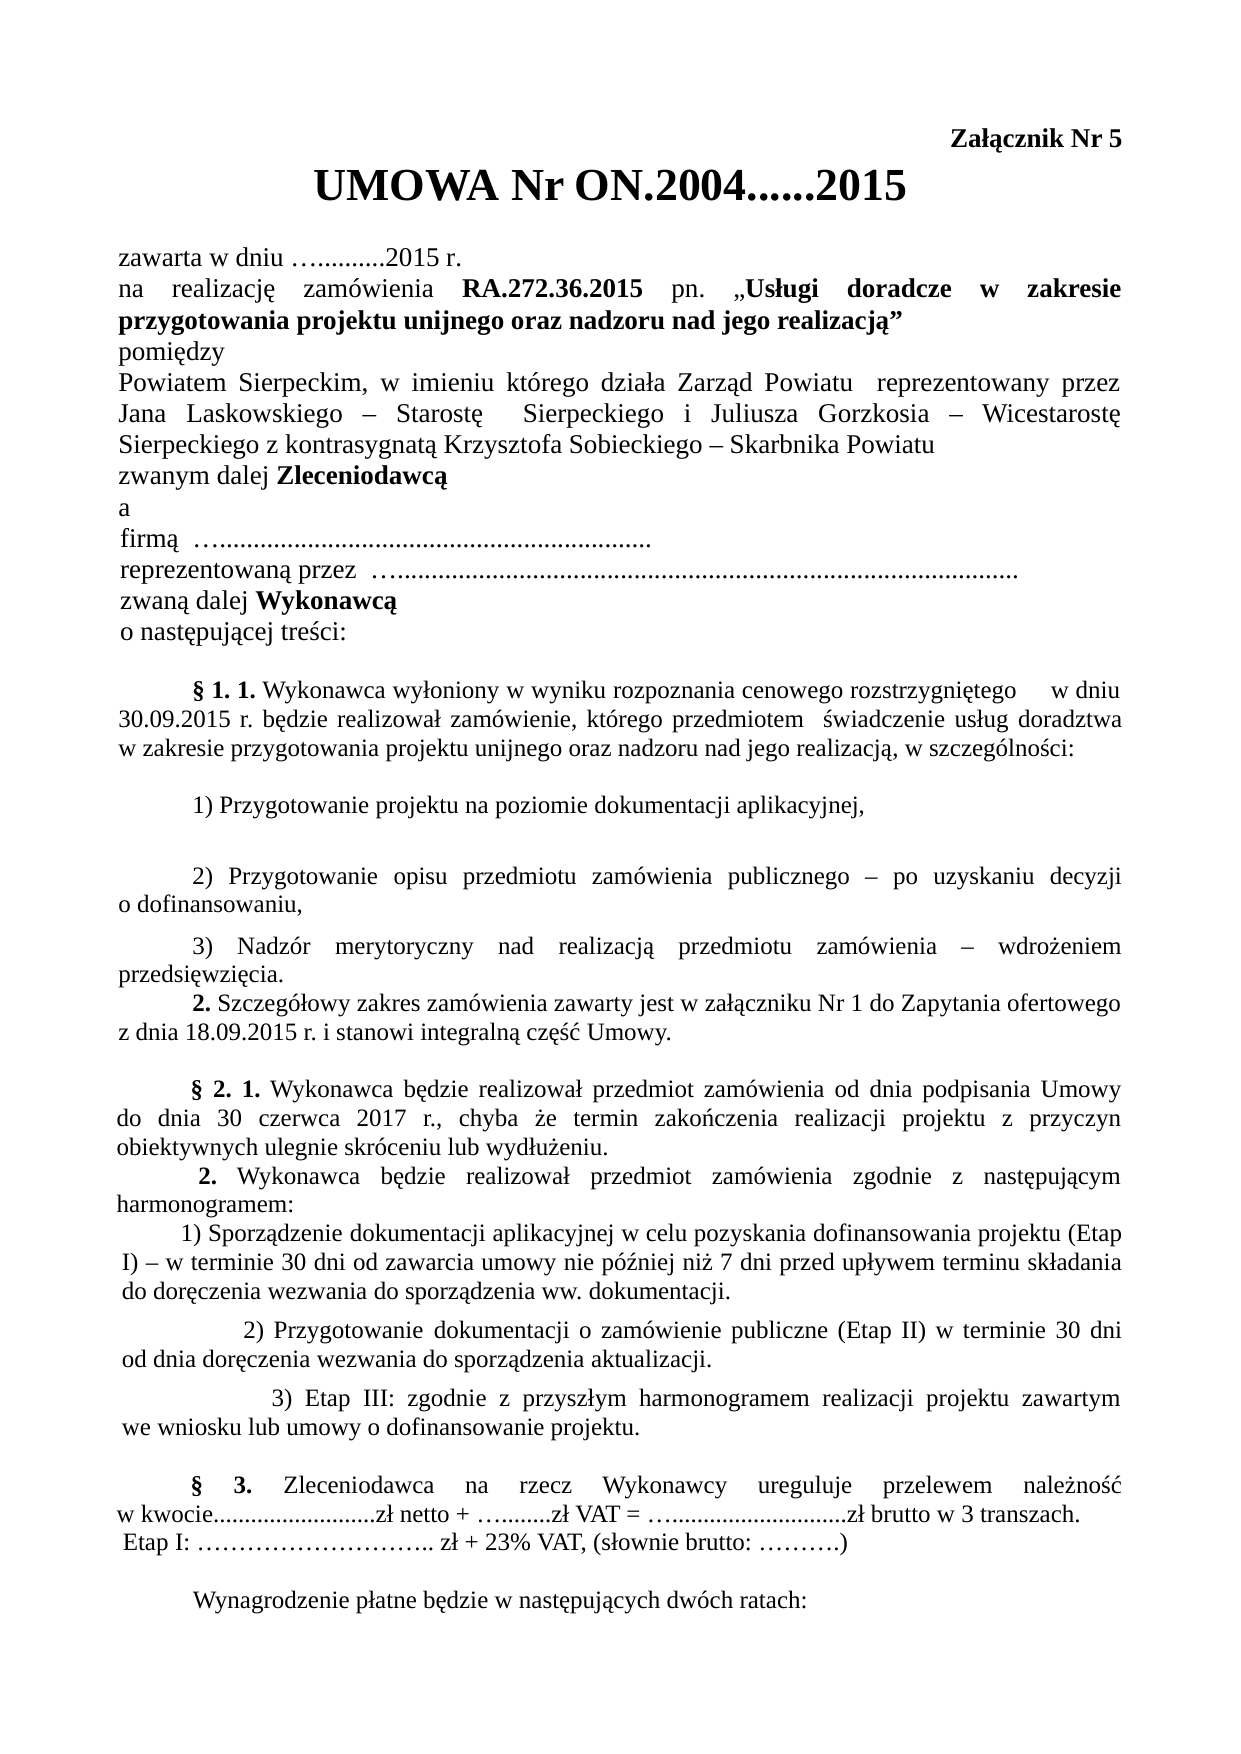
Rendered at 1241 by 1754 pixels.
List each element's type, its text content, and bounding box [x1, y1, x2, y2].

text reprezentowaną przez …............................................................................................ [120, 553, 1122, 584]
text § 3. Zleceniodawca na rzecz Wykonawcy ureguluje przelewem należność w kwocie..........................zł netto + …........zł VAT = …............................zł brutto w 3 transzach. [116, 1470, 1122, 1527]
text Wynagrodzenie płatne będzie w następujących dwóch ratach: [156, 1585, 1122, 1614]
list 3) Etap III: zgodnie z przyszłym harmonogramem realizacji projektu zawartym we wniosku lub umowy o dofinansowanie projektu. [120, 1383, 1122, 1441]
text pomiędzy [118, 335, 1122, 366]
list 2) Przygotowanie dokumentacji o zamówienie publiczne (Etap II) w terminie 30 dni od dnia doręczenia wezwania do sporządzenia aktualizacji. [120, 1315, 1122, 1373]
list 1) Sporządzenie dokumentacji aplikacyjnej w celu pozyskania dofinansowania projektu (Etap I) – w terminie 30 dni od zawarcia umowy nie później niż 7 dni przed upływem terminu składania do doręczenia wezwania do sporządzenia ww. dokumentacji. [120, 1218, 1122, 1304]
text 3) Nadzór merytoryczny nad realizacją przedmiotu zamówienia – wdrożeniem przedsięwzięcia. [118, 931, 1122, 988]
text zawarta w dniu …..........2015 r. [118, 241, 1122, 273]
text o następującej treści: [120, 615, 1122, 646]
text Załącznik Nr 5 [122, 122, 1122, 153]
text Etap I: ……………………….. zł + 23% VAT, (słownie brutto: ……….) [116, 1527, 1122, 1556]
text zwanym dalej Zleceniodawcą [118, 459, 1122, 491]
text § 2. 1. Wykonawca będzie realizował przedmiot zamówienia od dnia podpisania Umowy do dnia 30 czerwca 2017 r., chyba że termin zakończenia realizacji projektu z przyczyn obiektywnych ulegnie skróceniu lub wydłużeniu. [116, 1074, 1122, 1161]
text na realizację zamówienia RA.272.36.2015 pn. „Usługi doradcze w zakresie przygotowania projektu unijnego oraz nadzoru nad jego realizacją” [118, 273, 1122, 335]
text 1) Przygotowanie projektu na poziomie dokumentacji aplikacyjnej, [118, 791, 1122, 819]
text zwaną dalej Wykonawcą [120, 584, 1122, 615]
text Powiatem Sierpeckim, w imieniu którego działa Zarząd Powiatu reprezentowany przez Jana Laskowskiego – Starostę Sierpeckiego i Juliusza Gorzkosia – Wicestarostę Sierpeckiego z kontrasygnatą Krzysztofa Sobieckiego – Skarbnika Powiatu [118, 366, 1122, 459]
list 2. Wykonawca będzie realizował przedmiot zamówienia zgodnie z następującym harmonogramem: [116, 1161, 1122, 1218]
text § 1. 1. Wykonawca wyłoniony w wyniku rozpoznania cenowego rozstrzygniętego w dniu 30.09.2015 r. będzie realizował zamówienie, którego przedmiotem świadczenie usług doradztwa w zakresie przygotowania projektu unijnego oraz nadzoru nad jego realizacją, w szczególności: [118, 675, 1122, 761]
text firmą …................................................................ [120, 522, 1122, 553]
text 2. Szczegółowy zakres zamówienia zawarty jest w załączniku Nr 1 do Zapytania ofertowego z dnia 18.09.2015 r. i stanowi integralną część Umowy. [118, 988, 1122, 1046]
text UMOWA Nr ON.2004......2015 [122, 158, 1122, 210]
text 2) Przygotowanie opisu przedmiotu zamówienia publicznego – po uzyskaniu decyzji o dofinansowaniu, [118, 861, 1122, 918]
text a [118, 491, 1122, 522]
